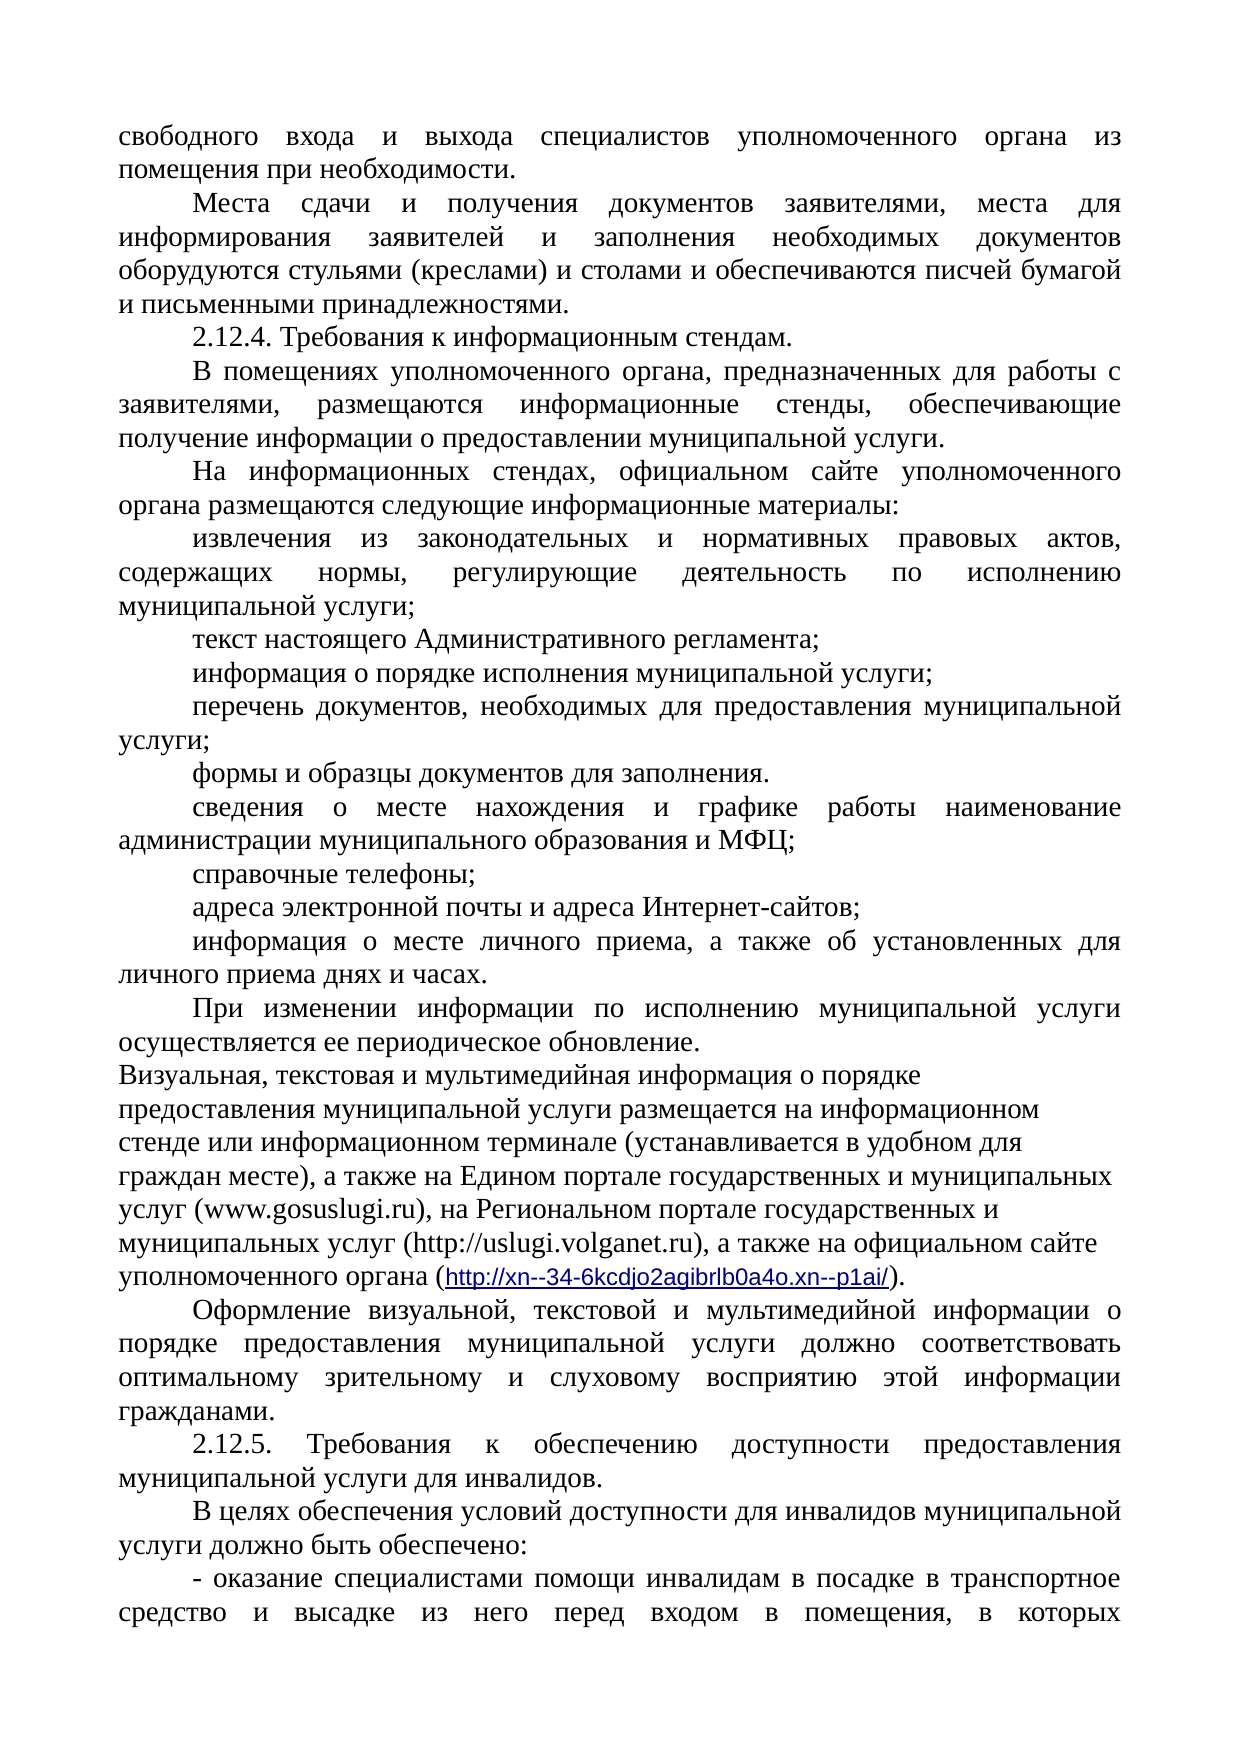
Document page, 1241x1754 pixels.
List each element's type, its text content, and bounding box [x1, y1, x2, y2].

text информация о порядке исполнения муниципальной услуги; [118, 655, 1122, 688]
text адреса электронной почты и адреса Интернет-сайтов; [118, 889, 1122, 923]
text перечень документов, необходимых для предоставления муниципальной услуги; [118, 688, 1122, 755]
text свободного входа и выхода специалистов уполномоченного органа из помещения при необходимости. [118, 118, 1122, 185]
text 2.12.5. Требования к обеспечению доступности предоставления муниципальной услуги для инвалидов. [118, 1426, 1122, 1493]
text извлечения из законодательных и нормативных правовых актов, содержащих нормы, регулирующие деятельность по исполнению муниципальной услуги; [118, 521, 1122, 621]
text Места сдачи и получения документов заявителями, места для информирования заявителей и заполнения необходимых документов оборудуются стульями (креслами) и столами и обеспечиваются писчей бумагой и письменными принадлежностями. [118, 185, 1122, 319]
text информация о месте личного приема, а также об установленных для личного приема днях и часах. [118, 923, 1122, 990]
text Оформление визуальной, текстовой и мультимедийной информации о порядке предоставления муниципальной услуги должно соответствовать оптимальному зрительному и слуховому восприятию этой информации гражданами. [118, 1292, 1122, 1426]
text В помещениях уполномоченного органа, предназначенных для работы с заявителями, размещаются информационные стенды, обеспечивающие получение информации о предоставлении муниципальной услуги. [118, 353, 1122, 453]
text - оказание специалистами помощи инвалидам в посадке в транспортное средство и высадке из него перед входом в помещения, в которых [118, 1560, 1122, 1627]
text В целях обеспечения условий доступности для инвалидов муниципальной услуги должно быть обеспечено: [118, 1493, 1122, 1560]
text сведения о месте нахождения и графике работы наименование администрации муниципального образования и МФЦ; [118, 789, 1122, 856]
text справочные телефоны; [118, 856, 1122, 889]
text При изменении информации по исполнению муниципальной услуги осуществляется ее периодическое обновление. [118, 990, 1122, 1057]
text 2.12.4. Требования к информационным стендам. [118, 319, 1122, 353]
text На информационных стендах, официальном сайте уполномоченного органа размещаются следующие информационные материалы: [118, 453, 1122, 521]
text текст настоящего Административного регламента; [118, 621, 1122, 655]
text формы и образцы документов для заполнения. [118, 755, 1122, 789]
text Визуальная, текстовая и мультимедийная информация о порядке предоставления муниципальной услуги размещается на информационном стенде или информационном терминале (устанавливается в удобном для граждан месте), а также на Едином портале государственных и муниципальных услуг (www.gosuslugi.ru), на Региональном портале государственных и муниципальных услуг (http://uslugi.volganet.ru), а также на официальном сайте уполномоченного органа (http://xn--34-6kcdjo2agibrlb0a4o.xn--p1ai/). [118, 1057, 1122, 1292]
